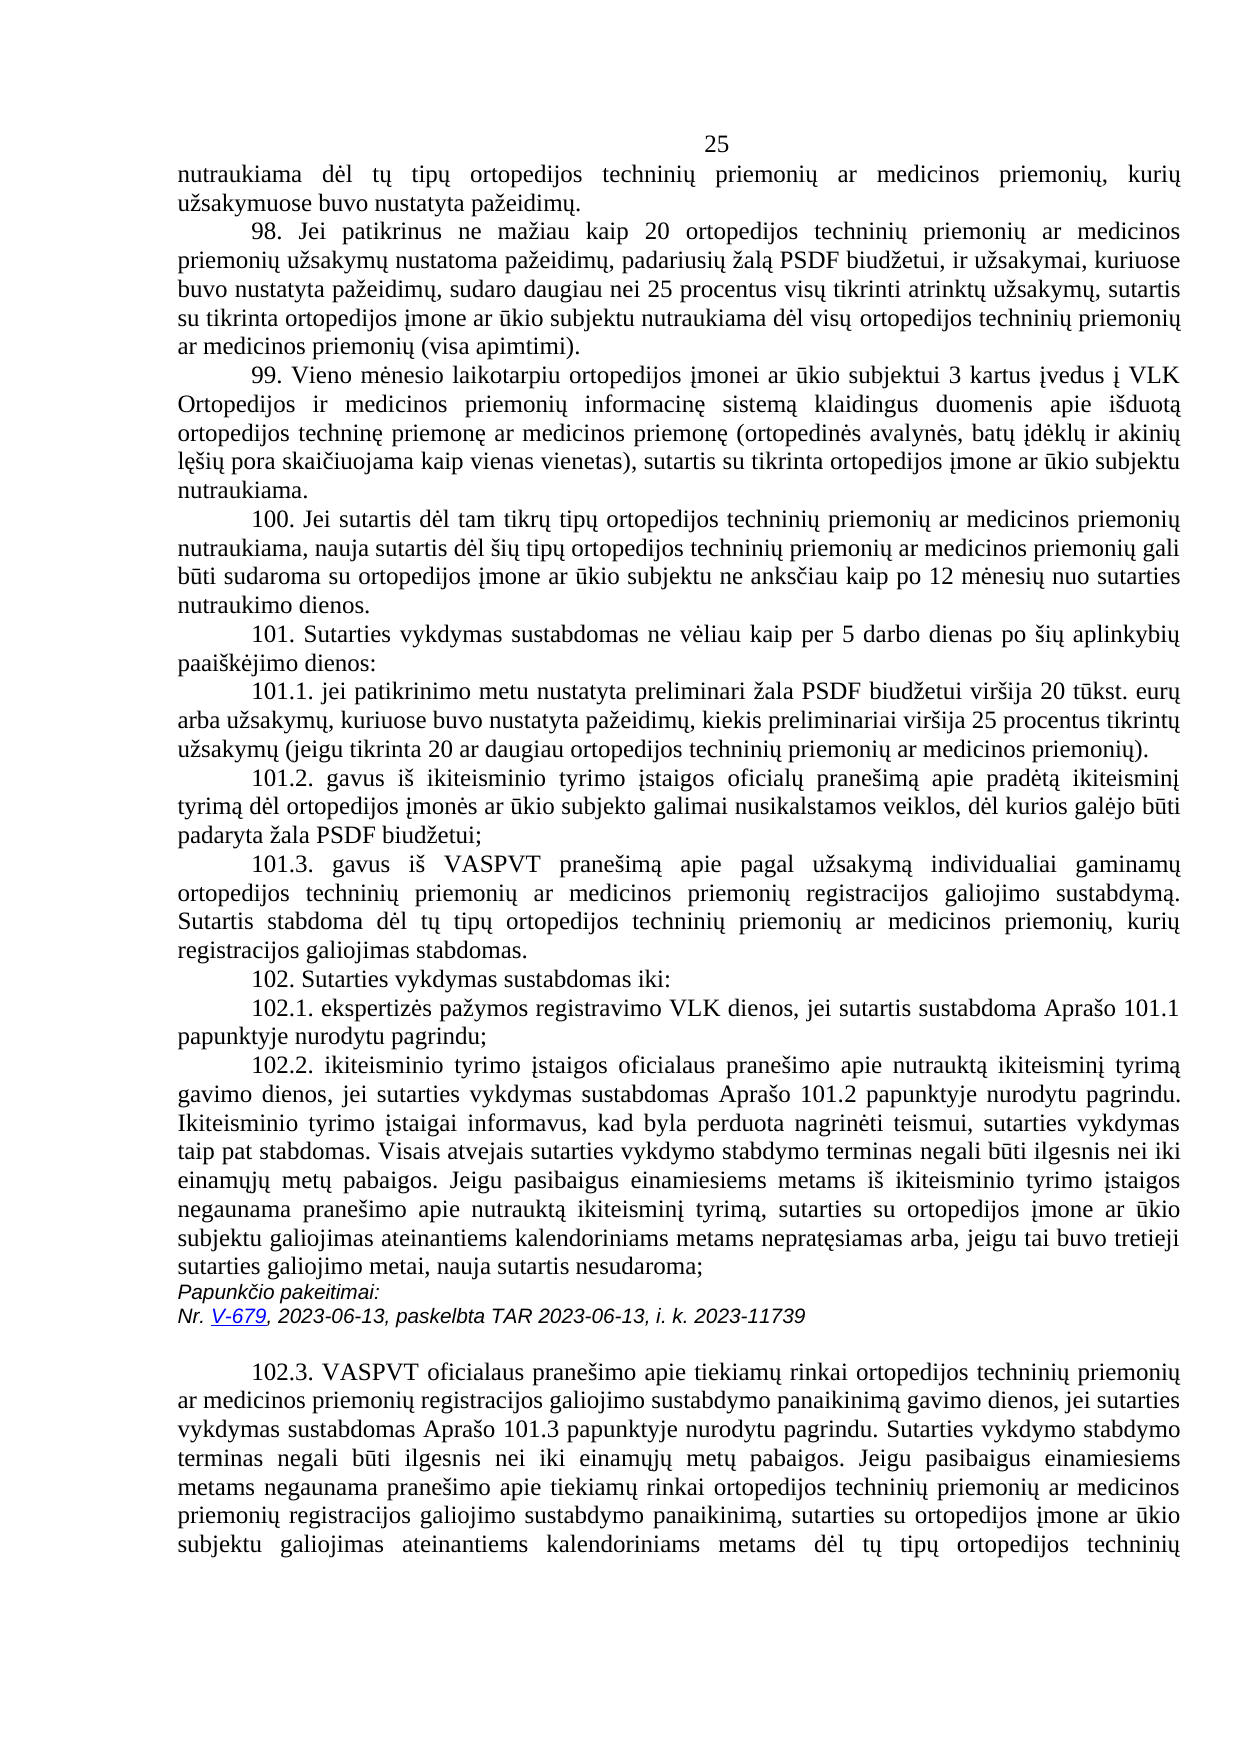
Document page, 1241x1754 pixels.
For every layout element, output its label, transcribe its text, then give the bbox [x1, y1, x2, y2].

text nutraukiama dėl tų tipų ortopedijos techninių priemonių ar medicinos priemonių, kurių užsakymuose buvo nustatyta pažeidimų. [177, 159, 1181, 216]
text Nr. V-679, 2023-06-13, paskelbta TAR 2023-06-13, i. k. 2023-11739 [177, 1304, 1181, 1328]
text 98. Jei patikrinus ne mažiau kaip 20 ortopedijos techninių priemonių ar medicinos priemonių užsakymų nustatoma pažeidimų, padariusių žalą PSDF biudžetui, ir užsakymai, kuriuose buvo nustatyta pažeidimų, sudaro daugiau nei 25 procentus visų tikrinti atrinktų užsakymų, sutartis su tikrinta ortopedijos įmone ar ūkio subjektu nutraukiama dėl visų ortopedijos techninių priemonių ar medicinos priemonių (visa apimtimi). [177, 216, 1181, 360]
text 101.2. gavus iš ikiteisminio tyrimo įstaigos oficialų pranešimą apie pradėtą ikiteisminį tyrimą dėl ortopedijos įmonės ar ūkio subjekto galimai nusikalstamos veiklos, dėl kurios galėjo būti padaryta žala PSDF biudžetui; [177, 763, 1181, 849]
text 100. Jei sutartis dėl tam tikrų tipų ortopedijos techninių priemonių ar medicinos priemonių nutraukiama, nauja sutartis dėl šių tipų ortopedijos techninių priemonių ar medicinos priemonių gali būti sudaroma su ortopedijos įmone ar ūkio subjektu ne anksčiau kaip po 12 mėnesių nuo sutarties nutraukimo dienos. [177, 504, 1181, 619]
text 101.3. gavus iš VASPVT pranešimą apie pagal užsakymą individualiai gaminamų ortopedijos techninių priemonių ar medicinos priemonių registracijos galiojimo sustabdymą. Sutartis stabdoma dėl tų tipų ortopedijos techninių priemonių ar medicinos priemonių, kurių registracijos galiojimas stabdomas. [177, 849, 1181, 964]
text 102.2. ikiteisminio tyrimo įstaigos oficialaus pranešimo apie nutrauktą ikiteisminį tyrimą gavimo dienos, jei sutarties vykdymas sustabdomas Aprašo 101.2 papunktyje nurodytu pagrindu. Ikiteisminio tyrimo įstaigai informavus, kad byla perduota nagrinėti teismui, sutarties vykdymas taip pat stabdomas. Visais atvejais sutarties vykdymo stabdymo terminas negali būti ilgesnis nei iki einamųjų metų pabaigos. Jeigu pasibaigus einamiesiems metams iš ikiteisminio tyrimo įstaigos negaunama pranešimo apie nutrauktą ikiteisminį tyrimą, sutarties su ortopedijos įmone ar ūkio subjektu galiojimas ateinantiems kalendoriniams metams nepratęsiamas arba, jeigu tai buvo tretieji sutarties galiojimo metai, nauja sutartis nesudaroma; [177, 1050, 1181, 1280]
text 102. Sutarties vykdymas sustabdomas iki: [177, 964, 1181, 993]
text 101. Sutarties vykdymas sustabdomas ne vėliau kaip per 5 darbo dienas po šių aplinkybių paaiškėjimo dienos: [177, 619, 1181, 676]
text 102.1. ekspertizės pažymos registravimo VLK dienos, jei sutartis sustabdoma Aprašo 101.1 papunktyje nurodytu pagrindu; [177, 993, 1181, 1050]
text 102.3. VASPVT oficialaus pranešimo apie tiekiamų rinkai ortopedijos techninių priemonių ar medicinos priemonių registracijos galiojimo sustabdymo panaikinimą gavimo dienos, jei sutarties vykdymas sustabdomas Aprašo 101.3 papunktyje nurodytu pagrindu. Sutarties vykdymo stabdymo terminas negali būti ilgesnis nei iki einamųjų metų pabaigos. Jeigu pasibaigus einamiesiems metams negaunama pranešimo apie tiekiamų rinkai ortopedijos techninių priemonių ar medicinos priemonių registracijos galiojimo sustabdymo panaikinimą, sutarties su ortopedijos įmone ar ūkio subjektu galiojimas ateinantiems kalendoriniams metams dėl tų tipų ortopedijos techninių [177, 1357, 1181, 1558]
text 99. Vieno mėnesio laikotarpiu ortopedijos įmonei ar ūkio subjektui 3 kartus įvedus į VLK Ortopedijos ir medicinos priemonių informacinę sistemą klaidingus duomenis apie išduotą ortopedijos techninę priemonę ar medicinos priemonę (ortopedinės avalynės, batų įdėklų ir akinių lęšių pora skaičiuojama kaip vienas vienetas), sutartis su tikrinta ortopedijos įmone ar ūkio subjektu nutraukiama. [177, 360, 1181, 504]
text Papunkčio pakeitimai: [177, 1280, 1181, 1304]
text 101.1. jei patikrinimo metu nustatyta preliminari žala PSDF biudžetui viršija 20 tūkst. eurų arba užsakymų, kuriuose buvo nustatyta pažeidimų, kiekis preliminariai viršija 25 procentus tikrintų užsakymų (jeigu tikrinta 20 ar daugiau ortopedijos techninių priemonių ar medicinos priemonių). [177, 676, 1181, 763]
